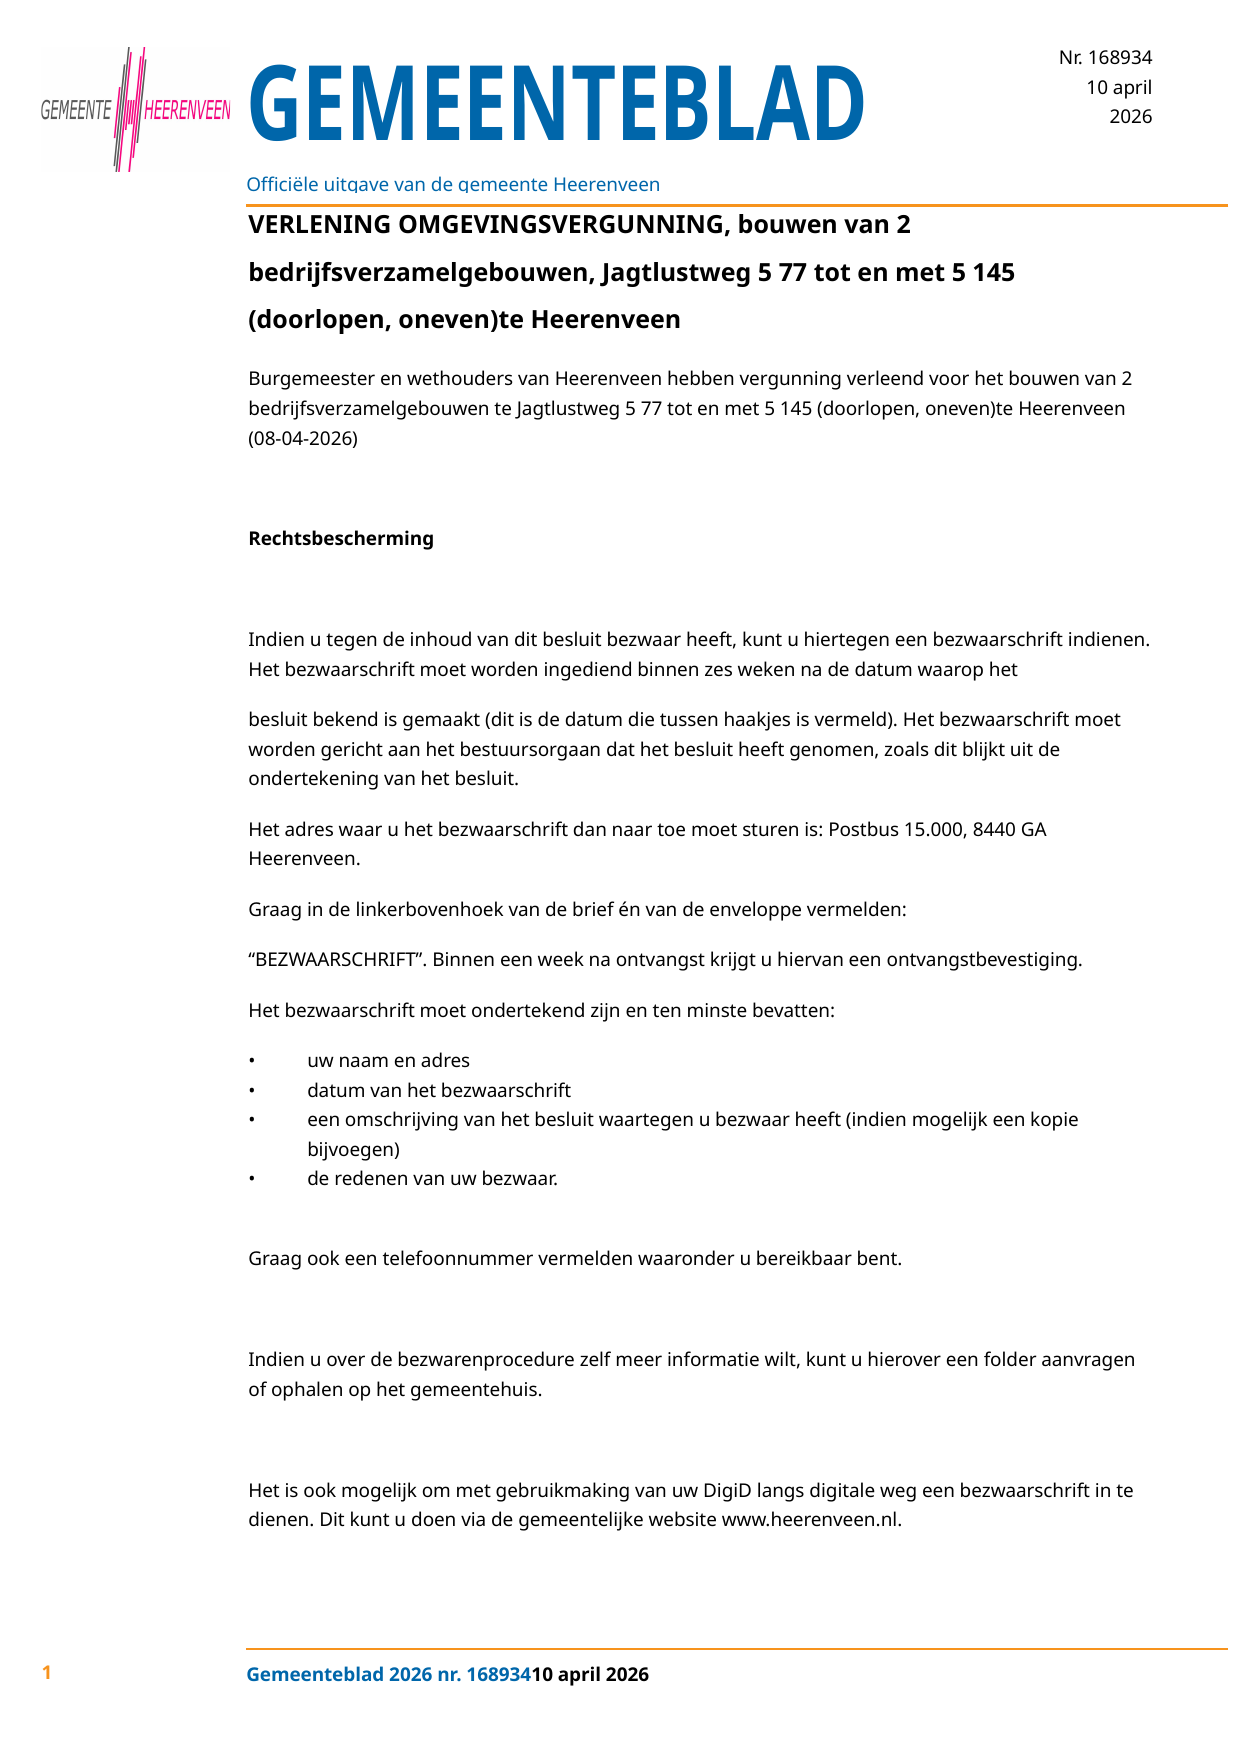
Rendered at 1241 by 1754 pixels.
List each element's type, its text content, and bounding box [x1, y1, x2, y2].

text Indien u tegen de inhoud van dit besluit bezwaar heeft, kunt u hiertegen een bezwaarschrift indienen. Het bezwaarschrift moet worden ingediend binnen zes weken na de datum waarop het [248, 626, 1152, 682]
list de redenen van uw bezwaar. [248, 1166, 1152, 1191]
picture [41, 47, 231, 172]
text Het is ook mogelijk om met gebruikmaking van uw DigiD langs digitale weg een bezwaarschrift in te dienen. Dit kunt u doen via de gemeentelijke website www.heerenveen.nl. [248, 1477, 1152, 1532]
text Het bezwaarschrift moet ondertekend zijn en ten minste bevatten: [248, 997, 1152, 1022]
text Het adres waar u het bezwaarschrift dan naar toe moet sturen is: Postbus 15.000, 8440 GA Heerenveen. [248, 816, 1152, 871]
list datum van het bezwaarschrift [248, 1077, 1152, 1102]
text Graag in de linkerbovenhoek van de brief én van de enveloppe vermelden: [248, 896, 1152, 922]
list een omschrijving van het besluit waartegen u bezwaar heeft (indien mogelijk een kopie bijvoegen) [248, 1106, 1152, 1162]
text Graag ook een telefoonnummer vermelden waaronder u bereikbaar bent. [248, 1246, 1152, 1271]
list uw naam en adres [248, 1047, 1152, 1073]
text VERLENING OMGEVINGSVERGUNNING, bouwen van 2 bedrijfsverzamelgebouwen, Jagtlustweg 5 77 tot en met 5 145 (doorlopen, oneven)te Heerenveen [248, 207, 1152, 336]
text Rechtsbescherming [248, 526, 1152, 551]
text Burgemeester en wethouders van Heerenveen hebben vergunning verleend voor het bouwen van 2 bedrijfsverzamelgebouwen te Jagtlustweg 5 77 tot en met 5 145 (doorlopen, oneven)te Heerenveen (08-04-2026) [248, 366, 1152, 450]
text “BEZWAARSCHRIFT”. Binnen een week na ontvangst krijgt u hiervan een ontvangstbevestiging. [248, 946, 1152, 972]
text besluit bekend is gemaakt (dit is de datum die tussen haakjes is vermeld). Het bezwaarschrift moet worden gericht aan het bestuursorgaan dat het besluit heeft genomen, zoals dit blijkt uit de ondertekening van het besluit. [248, 706, 1152, 791]
text Indien u over de bezwarenprocedure zelf meer informatie wilt, kunt u hierover een folder aanvragen of ophalen op het gemeentehuis. [248, 1346, 1152, 1402]
